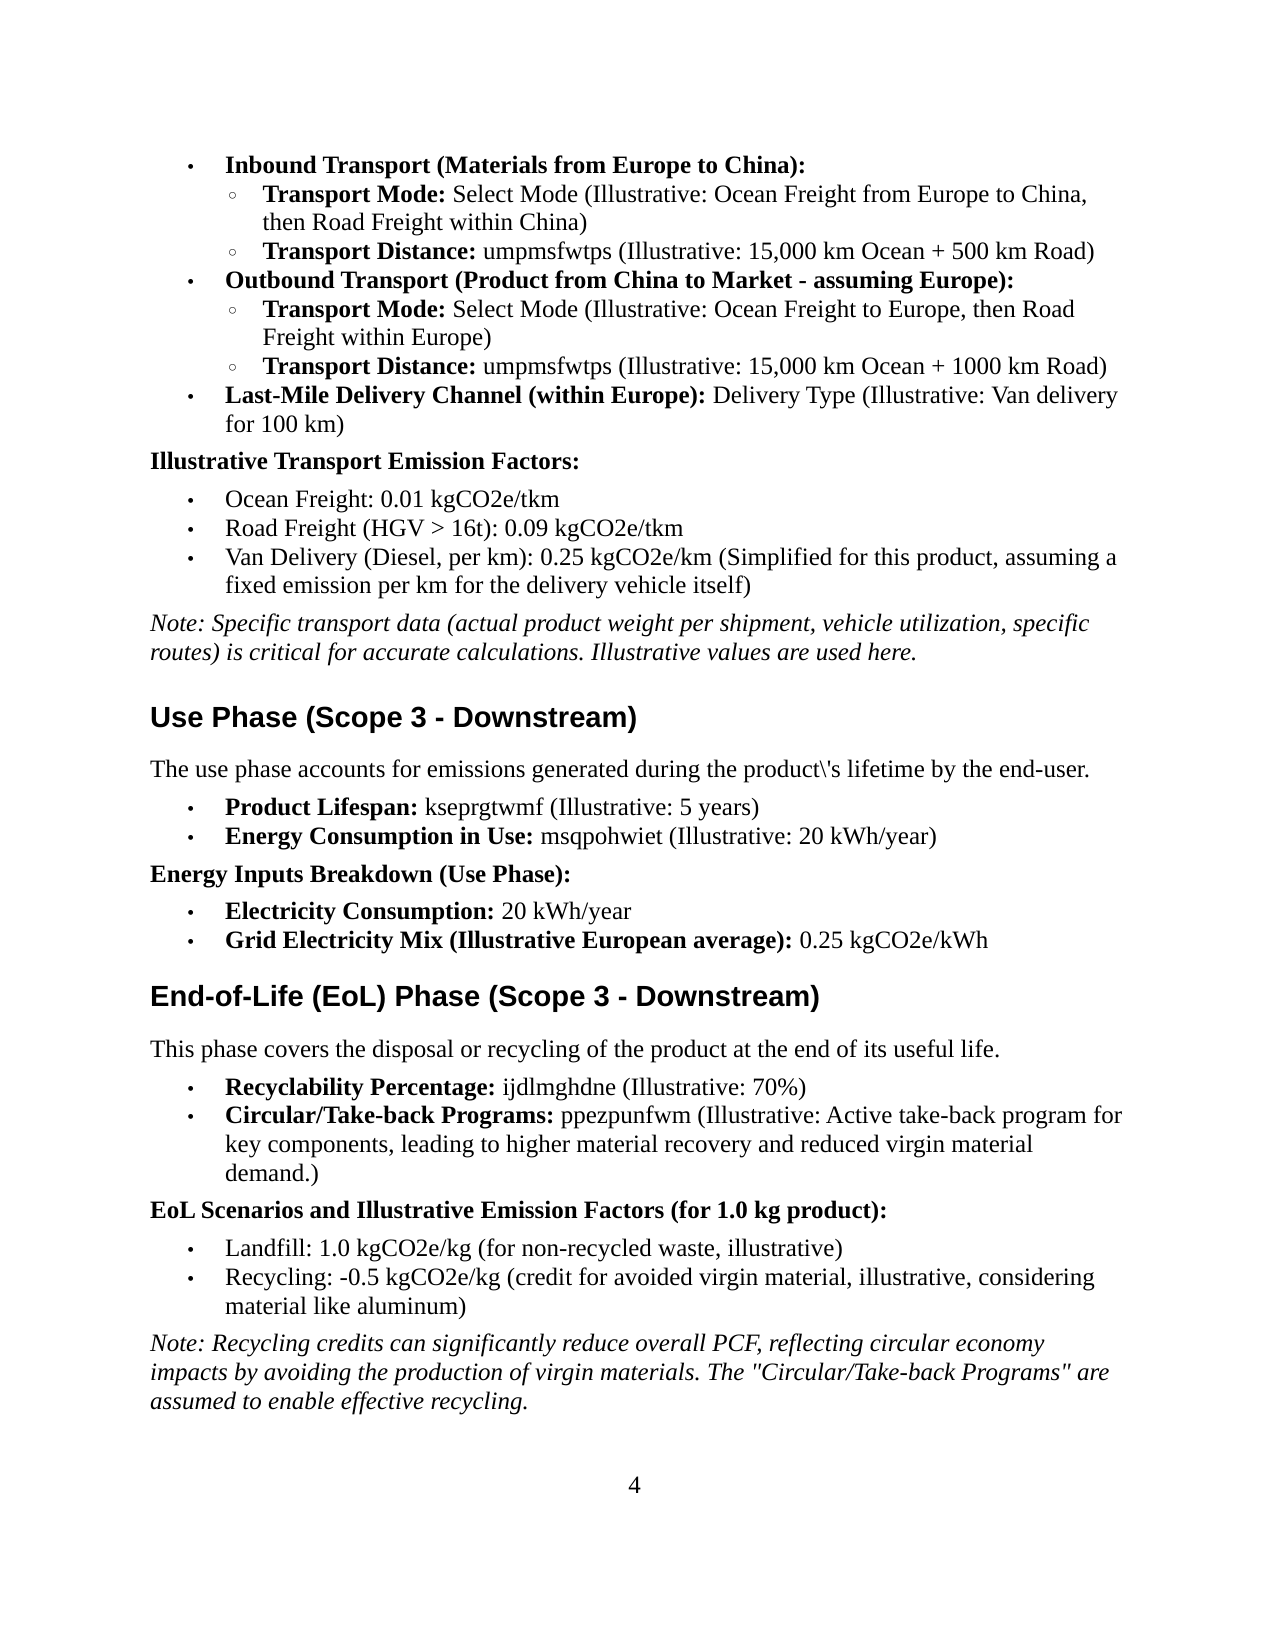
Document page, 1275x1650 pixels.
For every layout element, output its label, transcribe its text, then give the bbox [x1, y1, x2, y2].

list Landfill: 1.0 kgCO2e/kg (for non-recycled waste, illustrative) [187, 1233, 1125, 1262]
list Van Delivery (Diesel, per km): 0.25 kgCO2e/km (Simplified for this product, assuming a fixed emission per km for the delivery vehicle itself) [187, 542, 1125, 599]
list Grid Electricity Mix (Illustrative European average): 0.25 kgCO2e/kWh [187, 925, 1125, 954]
text Illustrative Transport Emission Factors: [150, 446, 1125, 475]
subtitle End-of-Life (EoL) Phase (Scope 3 - Downstream) [150, 979, 1125, 1012]
list Energy Consumption in Use: msqpohwiet (Illustrative: 20 kWh/year) [187, 821, 1125, 850]
list Inbound Transport (Materials from Europe to China): [187, 150, 1125, 179]
list Transport Mode: Select Mode (Illustrative: Ocean Freight to Europe, then Road Freight within Europe) [225, 294, 1125, 351]
text The use phase accounts for emissions generated during the product\'s lifetime by the end-user. [150, 754, 1125, 783]
list Transport Mode: Select Mode (Illustrative: Ocean Freight from Europe to China, then Road Freight within China) [225, 179, 1125, 236]
text EoL Scenarios and Illustrative Emission Factors (for 1.0 kg product): [150, 1196, 1125, 1224]
text Note: Specific transport data (actual product weight per shipment, vehicle utilization, specific routes) is critical for accurate calculations. Illustrative values are used here. [150, 608, 1125, 666]
list Last-Mile Delivery Channel (within Europe): Delivery Type (Illustrative: Van delivery for 100 km) [187, 380, 1125, 437]
list Ocean Freight: 0.01 kgCO2e/tkm [187, 484, 1125, 513]
text This phase covers the disposal or recycling of the product at the end of its useful life. [150, 1034, 1125, 1063]
list Recyclability Percentage: ijdlmghdne (Illustrative: 70%) [187, 1072, 1125, 1100]
list Transport Distance: umpmsfwtps (Illustrative: 15,000 km Ocean + 1000 km Road) [225, 351, 1125, 380]
subtitle Use Phase (Scope 3 - Downstream) [150, 699, 1125, 733]
list Electricity Consumption: 20 kWh/year [187, 896, 1125, 925]
list Recycling: -0.5 kgCO2e/kg (credit for avoided virgin material, illustrative, considering material like aluminum) [187, 1262, 1125, 1319]
text Energy Inputs Breakdown (Use Phase): [150, 859, 1125, 887]
text Note: Recycling credits can significantly reduce overall PCF, reflecting circular economy impacts by avoiding the production of virgin materials. The "Circular/Take-back Programs" are assumed to enable effective recycling. [150, 1328, 1125, 1415]
list Outbound Transport (Product from China to Market - assuming Europe): [187, 265, 1125, 294]
list Product Lifespan: kseprgtwmf (Illustrative: 5 years) [187, 792, 1125, 821]
list Transport Distance: umpmsfwtps (Illustrative: 15,000 km Ocean + 500 km Road) [225, 236, 1125, 265]
list Circular/Take-back Programs: ppezpunfwm (Illustrative: Active take-back program for key components, leading to higher material recovery and reduced virgin material demand.) [187, 1100, 1125, 1187]
list Road Freight (HGV > 16t): 0.09 kgCO2e/tkm [187, 513, 1125, 542]
